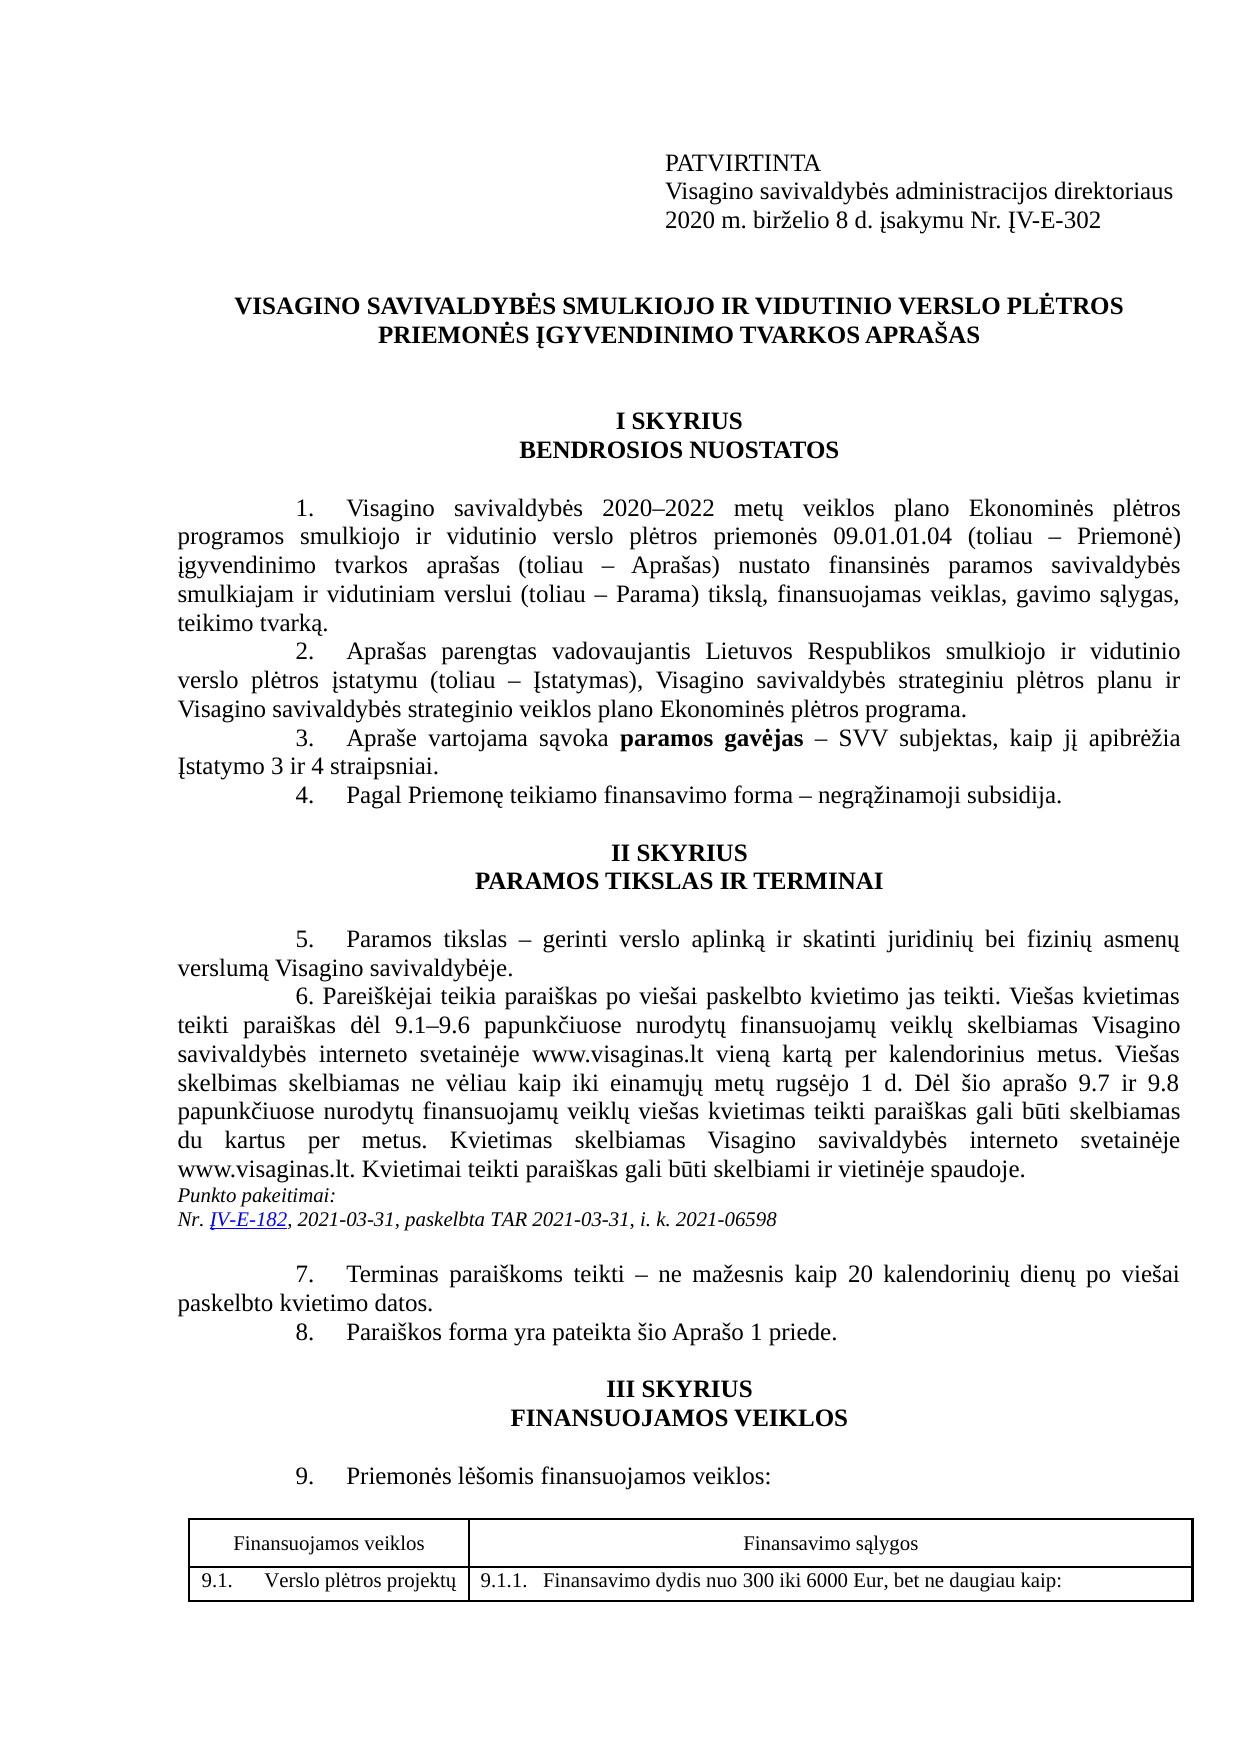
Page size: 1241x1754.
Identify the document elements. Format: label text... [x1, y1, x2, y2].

text Visagino savivaldybės administracijos direktoriaus [177, 176, 1181, 205]
text FINANSUOJAMOS VEIKLOS [177, 1403, 1181, 1432]
table_cell 9.1.1. Finansavimo dydis nuo 300 iki 6000 Eur, bet ne daugiau kaip: [470, 1568, 1191, 1599]
text 2. Aprašas parengtas vadovaujantis Lietuvos Respublikos smulkiojo ir vidutinio verslo plėtros įstatymu (toliau – Įstatymas), Visagino savivaldybės strateginiu plėtros planu ir Visagino savivaldybės strateginio veiklos plano Ekonominės plėtros programa. [177, 636, 1181, 723]
text Visagino savivaldybės smulkiojo ir vidutinio verslo plėtros priemonės įgyvendinimo tvarkos aprašas [177, 291, 1181, 349]
text PATVIRTINTA [177, 148, 1181, 176]
text 1. Visagino savivaldybės 2020–2022 metų veiklos plano Ekonominės plėtros programos smulkiojo ir vidutinio verslo plėtros priemonės 09.01.01.04 (toliau – Priemonė) įgyvendinimo tvarkos aprašas (toliau – Aprašas) nustato finansinės paramos savivaldybės smulkiajam ir vidutiniam verslui (toliau – Parama) tikslą, finansuojamas veiklas, gavimo sąlygas, teikimo tvarką. [177, 493, 1181, 636]
text 4. Pagal Priemonę teikiamo finansavimo forma – negrąžinamoji subsidija. [177, 780, 1181, 809]
text 2020 m. birželio 8 d. įsakymu Nr. ĮV-E-302 [177, 205, 1181, 234]
text III SKYRIUS [177, 1374, 1181, 1403]
table_header Finansavimo sąlygos [470, 1520, 1191, 1566]
text 6. Pareiškėjai teikia paraiškas po viešai paskelbto kvietimo jas teikti. Viešas kvietimas teikti paraiškas dėl 9.1–9.6 papunkčiuose nurodytų finansuojamų veiklų skelbiamas Visagino savivaldybės interneto svetainėje www.visaginas.lt vieną kartą per kalendorinius metus. Viešas skelbimas skelbiamas ne vėliau kaip iki einamųjų metų rugsėjo 1 d. Dėl šio aprašo 9.7 ir 9.8 papunkčiuose nurodytų finansuojamų veiklų viešas kvietimas teikti paraiškas gali būti skelbiamas du kartus per metus. Kvietimas skelbiamas Visagino savivaldybės interneto svetainėje www.visaginas.lt. Kvietimai teikti paraiškas gali būti skelbiami ir vietinėje spaudoje. [177, 981, 1181, 1183]
text 3. Apraše vartojama sąvoka paramos gavėjas – SVV subjektas, kaip jį apibrėžia Įstatymo 3 ir 4 straipsniai. [177, 723, 1181, 780]
table_cell 9.1. Verslo plėtros projektų [190, 1568, 468, 1599]
text Nr. ĮV-E-182, 2021-03-31, paskelbta TAR 2021-03-31, i. k. 2021-06598 [177, 1207, 1181, 1231]
text 8. Paraiškos forma yra pateikta šio Aprašo 1 priede. [177, 1317, 1181, 1346]
text Punkto pakeitimai: [177, 1183, 1181, 1207]
text II SKYRIUS [177, 838, 1181, 866]
text BENDROSIOS NUOSTATOS [177, 435, 1181, 464]
text 9. Priemonės lėšomis finansuojamos veiklos: [177, 1461, 1181, 1489]
text I SKYRIUS [177, 406, 1181, 435]
text PARAMOS TIKSLAS IR TERMINAI [177, 866, 1181, 895]
text 5. Paramos tikslas – gerinti verslo aplinką ir skatinti juridinių bei fizinių asmenų verslumą Visagino savivaldybėje. [177, 924, 1181, 981]
text 7. Terminas paraiškoms teikti – ne mažesnis kaip 20 kalendorinių dienų po viešai paskelbto kvietimo datos. [177, 1259, 1181, 1317]
table_header Finansuojamos veiklos [190, 1520, 468, 1566]
